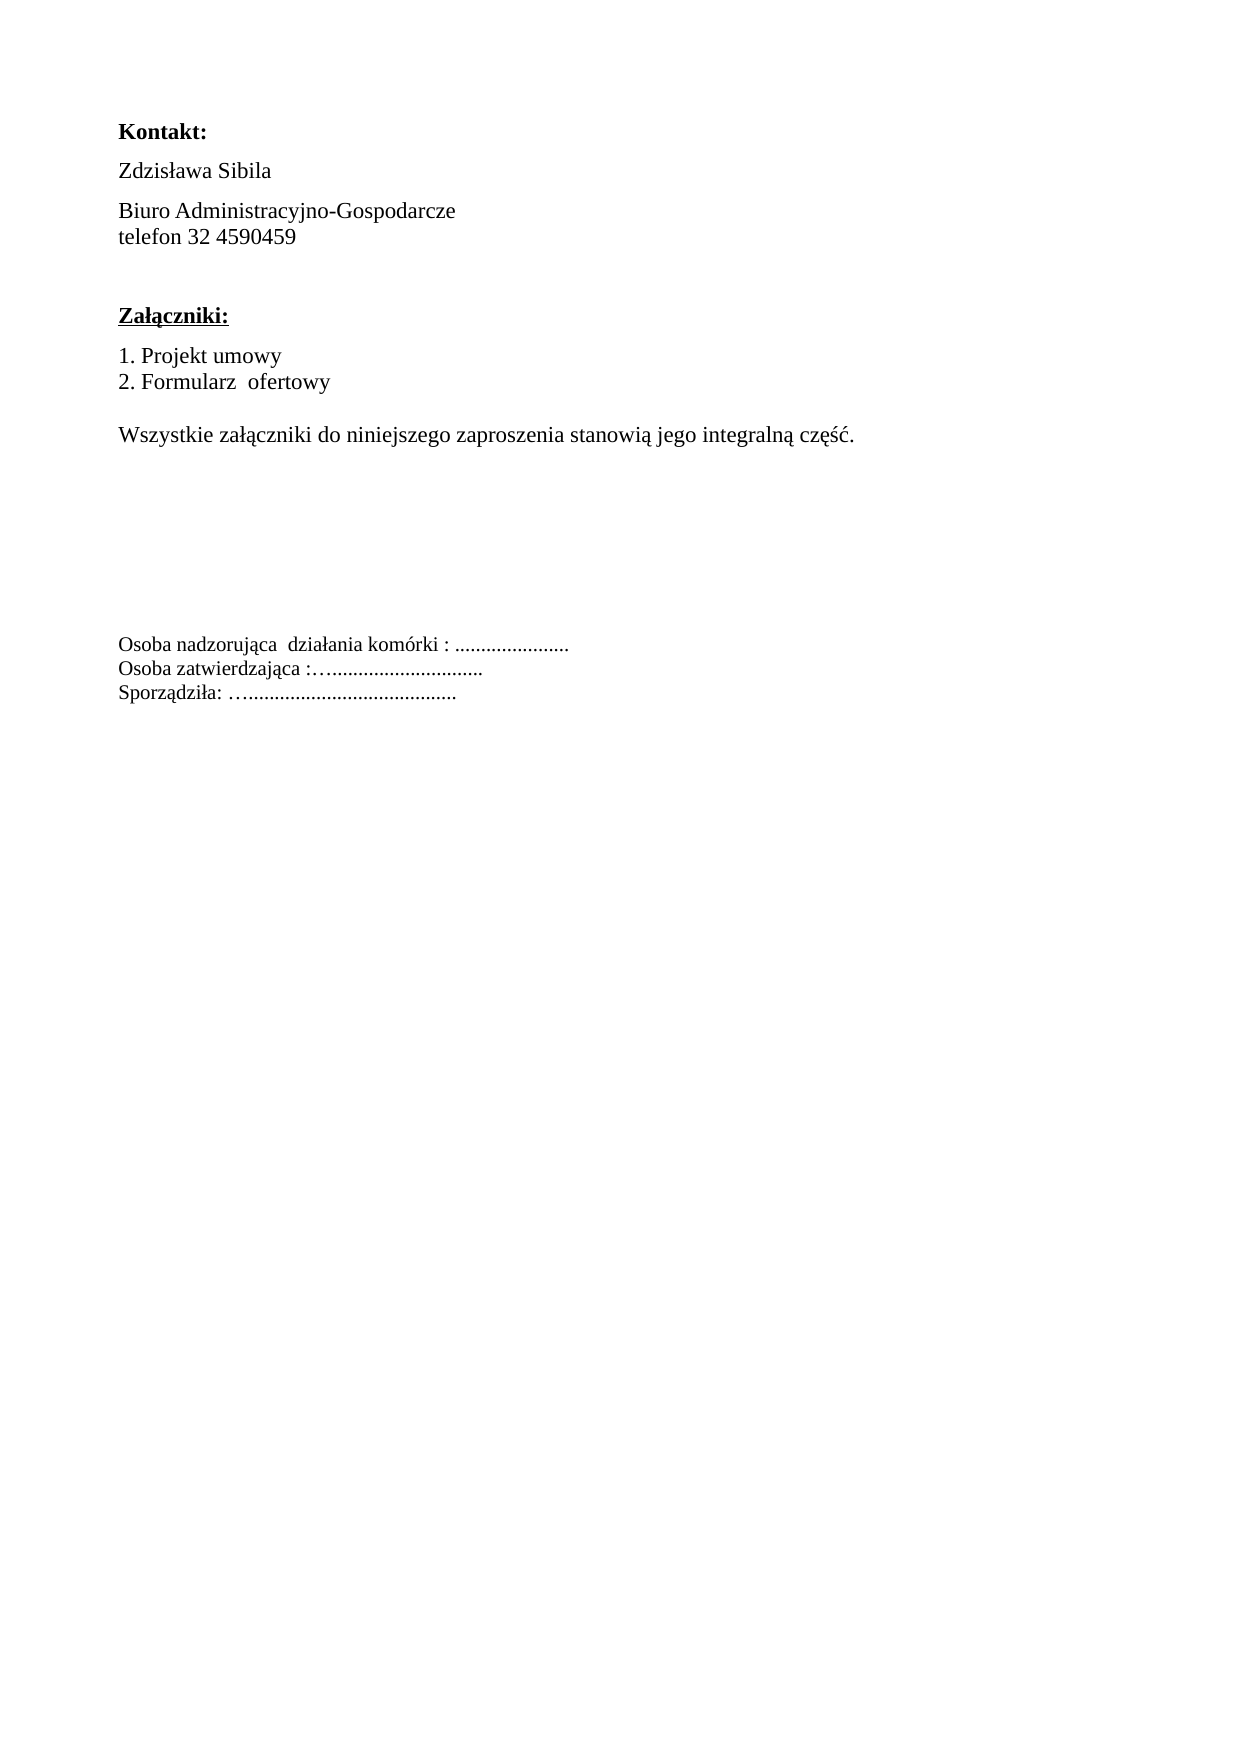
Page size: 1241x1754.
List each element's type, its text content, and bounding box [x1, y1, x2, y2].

text telefon 32 4590459 [118, 223, 1122, 250]
text Biuro Administracyjno-Gospodarcze [118, 197, 1122, 223]
text Kontakt: [118, 118, 1122, 144]
list 2. Formularz ofertowy [118, 368, 1122, 394]
list 1. Projekt umowy [118, 342, 1122, 368]
text Osoba nadzorująca działania komórki : ...................... [118, 632, 1122, 656]
text Wszystkie załączniki do niniejszego zaproszenia stanowią jego integralną część. [118, 421, 1122, 447]
text Sporządziła: …........................................ [118, 680, 1122, 704]
text Załączniki: [118, 302, 1122, 329]
text Zdzisława Sibila [118, 158, 1122, 184]
text Osoba zatwierdzająca :…............................. [118, 656, 1122, 680]
